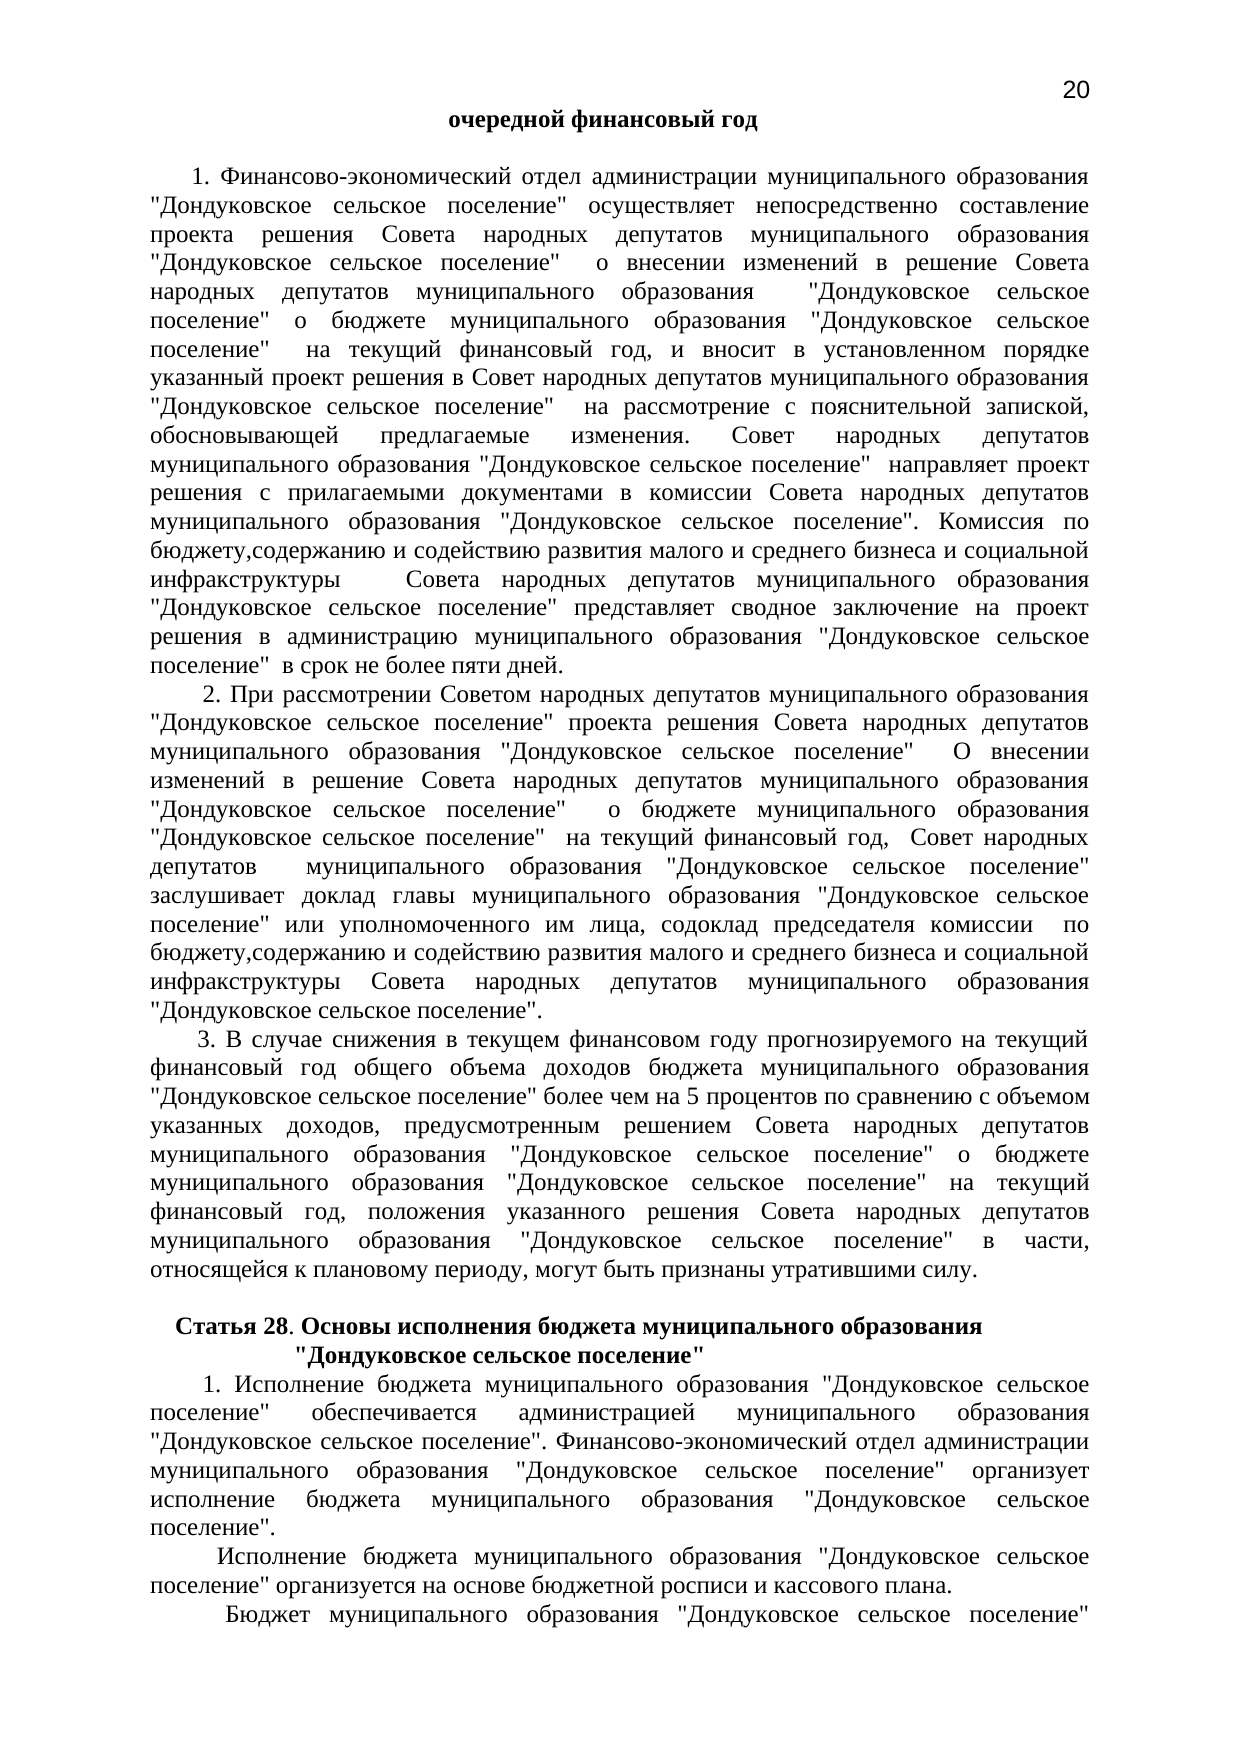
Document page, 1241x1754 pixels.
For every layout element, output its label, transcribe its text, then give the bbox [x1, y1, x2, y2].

text 1. Исполнение бюджета муниципального образования "Дондуковское сельское поселение" обеспечивается администрацией муниципального образования "Дондуковское сельское поселение". Финансово-экономический отдел администрации муниципального образования "Дондуковское сельское поселение" организует исполнение бюджета муниципального образования "Дондуковское сельское поселение". [150, 1369, 1090, 1541]
text 1. Финансово-экономический отдел администрации муниципального образования "Дондуковское сельское поселение" осуществляет непосредственно составление проекта решения Совета народных депутатов муниципального образования "Дондуковское сельское поселение" о внесении изменений в решение Совета народных депутатов муниципального образования "Дондуковское сельское поселение" о бюджете муниципального образования "Дондуковское сельское поселение" на текущий финансовый год, и вносит в установленном порядке указанный проект решения в Совет народных депутатов муниципального образования "Дондуковское сельское поселение" на рассмотрение с пояснительной запиской, обосновывающей предлагаемые изменения. Совет народных депутатов муниципального образования "Дондуковское сельское поселение" направляет проект решения с прилагаемыми документами в комиссии Совета народных депутатов муниципального образования "Дондуковское сельское поселение". Комиссия по бюджету,содержанию и содействию развития малого и среднего бизнеса и социальной инфракструктуры Совета народных депутатов муниципального образования "Дондуковское сельское поселение" представляет сводное заключение на проект решения в администрацию муниципального образования "Дондуковское сельское поселение" в срок не более пяти дней. [150, 161, 1090, 679]
text Бюджет муниципального образования "Дондуковское сельское поселение" [150, 1599, 1090, 1627]
text Статья 28. Основы исполнения бюджета муниципального образования [150, 1311, 1090, 1340]
text 2. При рассмотрении Советом народных депутатов муниципального образования "Дондуковское сельское поселение" проекта решения Совета народных депутатов муниципального образования "Дондуковское сельское поселение" О внесении изменений в решение Совета народных депутатов муниципального образования "Дондуковское сельское поселение" о бюджете муниципального образования "Дондуковское сельское поселение" на текущий финансовый год, Совет народных депутатов муниципального образования "Дондуковское сельское поселение" заслушивает доклад главы муниципального образования "Дондуковское сельское поселение" или уполномоченного им лица, содоклад председателя комиссии по бюджету,содержанию и содействию развития малого и среднего бизнеса и социальной инфракструктуры Совета народных депутатов муниципального образования "Дондуковское сельское поселение". [150, 679, 1090, 1024]
text "Дондуковское сельское поселение" [150, 1340, 1090, 1369]
text Исполнение бюджета муниципального образования "Дондуковское сельское поселение" организуется на основе бюджетной росписи и кассового плана. [150, 1541, 1090, 1599]
text 3. В случае снижения в текущем финансовом году прогнозируемого на текущий финансовый год общего объема доходов бюджета муниципального образования "Дондуковское сельское поселение" более чем на 5 процентов по сравнению с объемом указанных доходов, предусмотренным решением Совета народных депутатов муниципального образования "Дондуковское сельское поселение" о бюджете муниципального образования "Дондуковское сельское поселение" на текущий финансовый год, положения указанного решения Совета народных депутатов муниципального образования "Дондуковское сельское поселение" в части, относящейся к плановому периоду, могут быть признаны утратившими силу. [150, 1024, 1090, 1282]
text очередной финансовый год [150, 104, 1090, 132]
